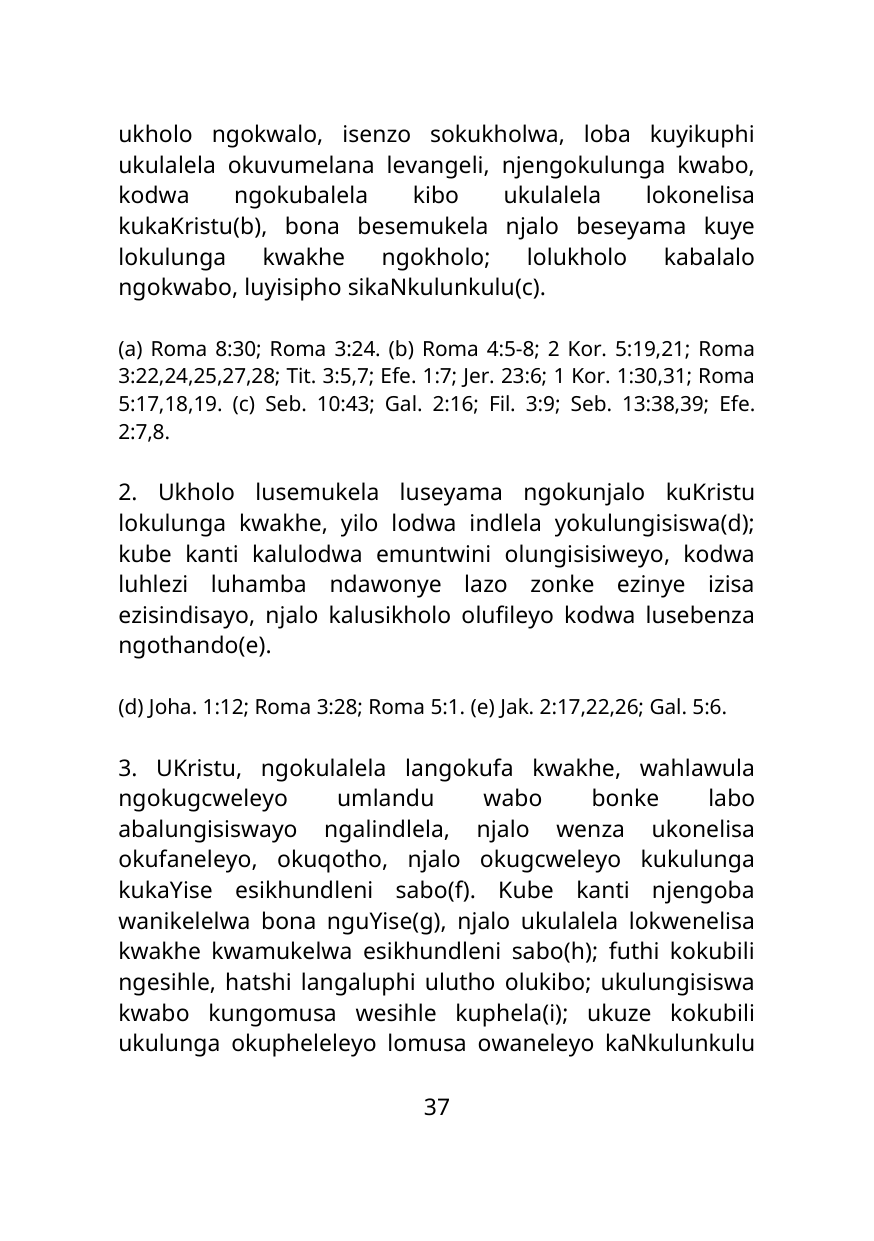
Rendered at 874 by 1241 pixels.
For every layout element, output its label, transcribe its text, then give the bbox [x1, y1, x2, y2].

text ukholo ngokwalo, isenzo sokukholwa, loba kuyikuphi ukulalela okuvumelana levangeli, njengokulunga kwabo, kodwa ngokubalela kibo ukulalela lokonelisa kukaKristu(b), bona besemukela njalo beseyama kuye lokulunga kwakhe ngokholo; lolukholo kabalalo ngokwabo, luyisipho sikaNkulunkulu(c). [118, 118, 756, 302]
text 3. UKristu, ngokulalela langokufa kwakhe, wahlawula ngokugcweleyo umlandu wabo bonke labo abalungisiswayo ngalindlela, njalo wenza ukonelisa okufaneleyo, okuqotho, njalo okugcweleyo kukulunga kukaYise esikhundleni sabo(f). Kube kanti njengoba wanikelelwa bona nguYise(g), njalo ukulalela lokwenelisa kwakhe kwamukelwa esikhundleni sabo(h); futhi kokubili ngesihle, hatshi langaluphi ulutho olukibo; ukulungisiswa kwabo kungomusa wesihle kuphela(i); ukuze kokubili ukulunga okupheleleyo lomusa owaneleyo kaNkulunkulu [118, 751, 756, 1058]
text (a) Roma 8:30; Roma 3:24. (b) Roma 4:5-8; 2 Kor. 5:19,21; Roma 3:22,24,25,27,28; Tit. 3:5,7; Efe. 1:7; Jer. 23:6; 1 Kor. 1:30,31; Roma 5:17,18,19. (c) Seb. 10:43; Gal. 2:16; Fil. 3:9; Seb. 13:38,39; Efe. 2:7,8. [118, 334, 756, 445]
text (d) Joha. 1:12; Roma 3:28; Roma 5:1. (e) Jak. 2:17,22,26; Gal. 5:6. [118, 692, 756, 720]
text 2. Ukholo lusemukela luseyama ngokunjalo kuKristu lokulunga kwakhe, yilo lodwa indlela yokulungisiswa(d); kube kanti kalulodwa emuntwini olungisisiweyo, kodwa luhlezi luhamba ndawonye lazo zonke ezinye izisa ezisindisayo, njalo kalusikholo olufileyo kodwa lusebenza ngothando(e). [118, 476, 756, 661]
